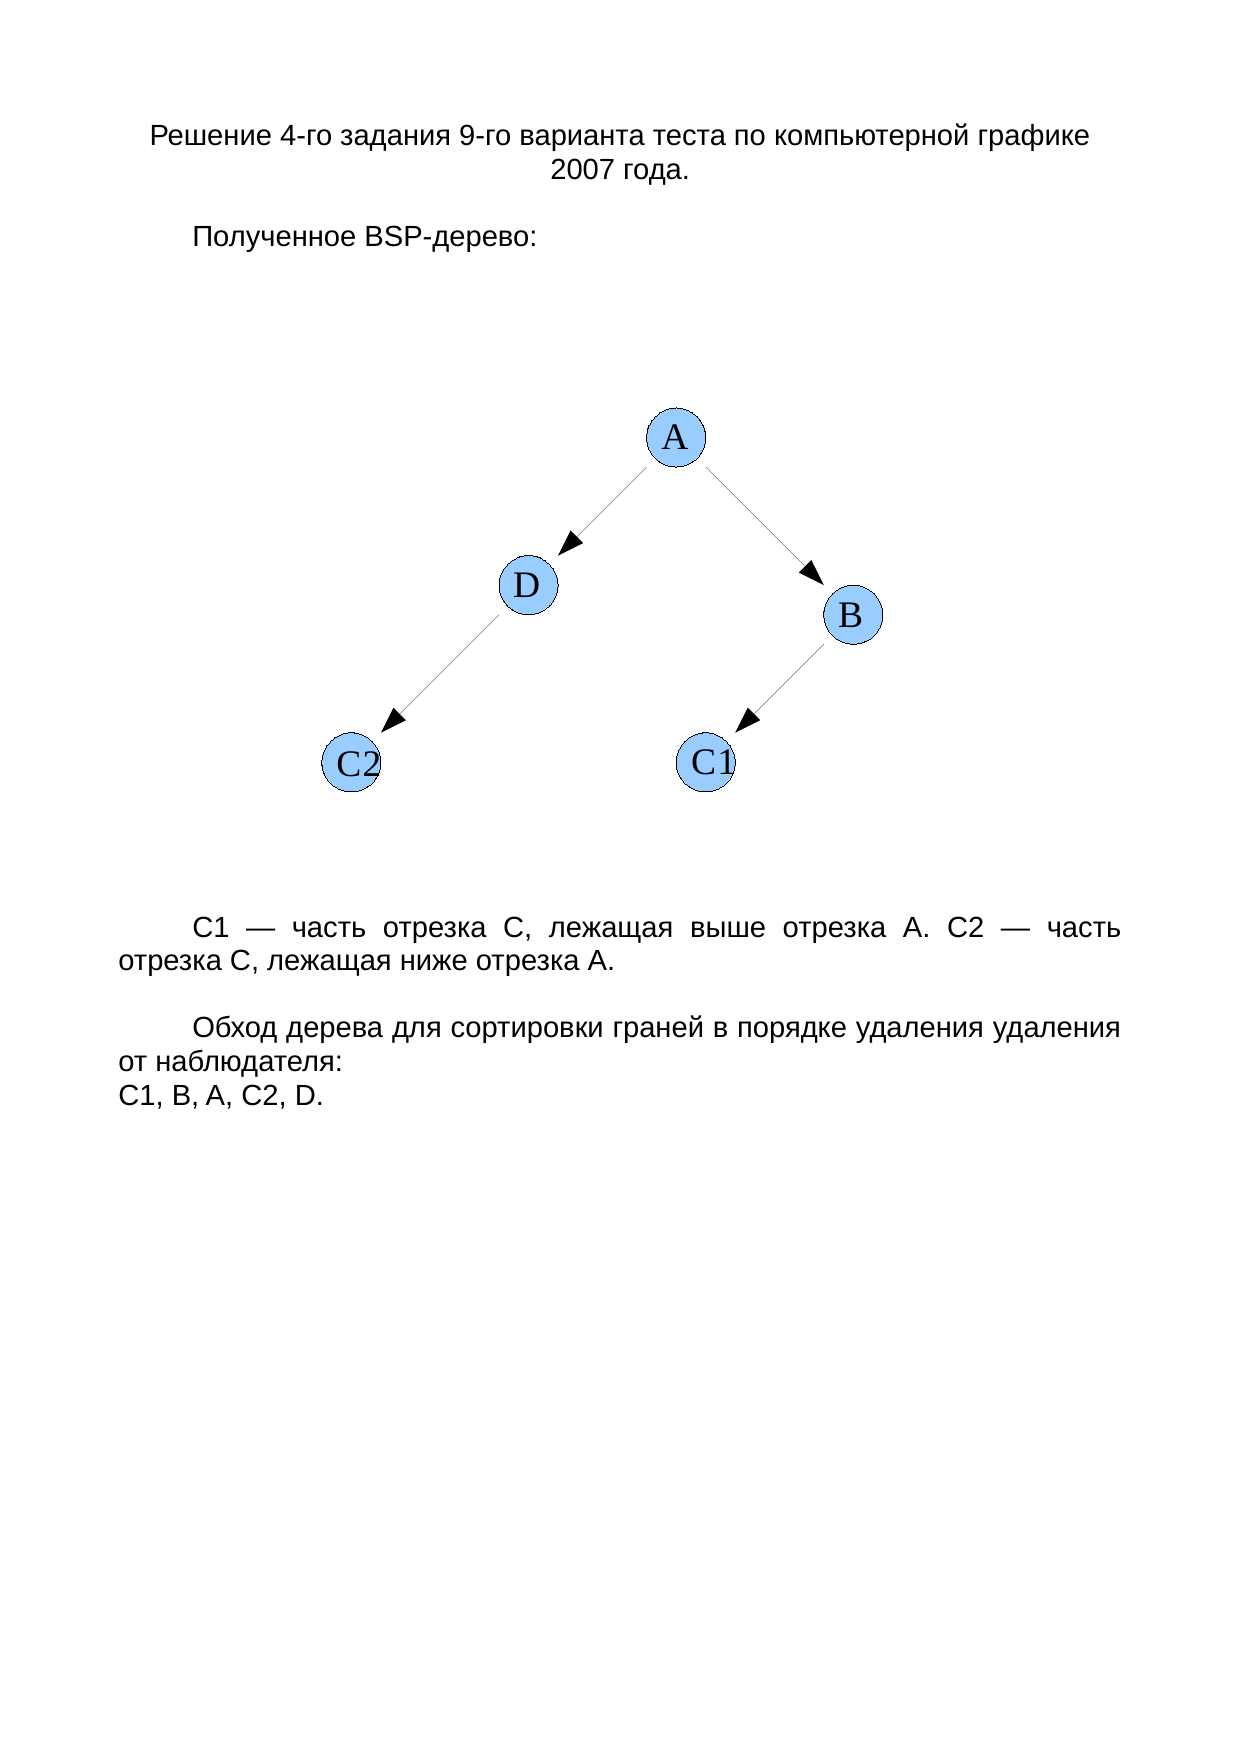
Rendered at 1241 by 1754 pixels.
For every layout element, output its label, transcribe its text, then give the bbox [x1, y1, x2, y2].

text C1, B, A, C2, D. [118, 1078, 1122, 1111]
text Решение 4-го задания 9-го варианта теста по компьютерной графике 2007 года. [118, 118, 1122, 185]
text Полученное BSP-дерево: [118, 219, 1122, 252]
text Обход дерева для сортировки граней в порядке удаления удаления от наблюдателя: [118, 1011, 1122, 1078]
text C1 — часть отрезка C, лежащая выше отрезка A. C2 — часть отрезка C, лежащая ниже отрезка A. [118, 319, 1122, 977]
